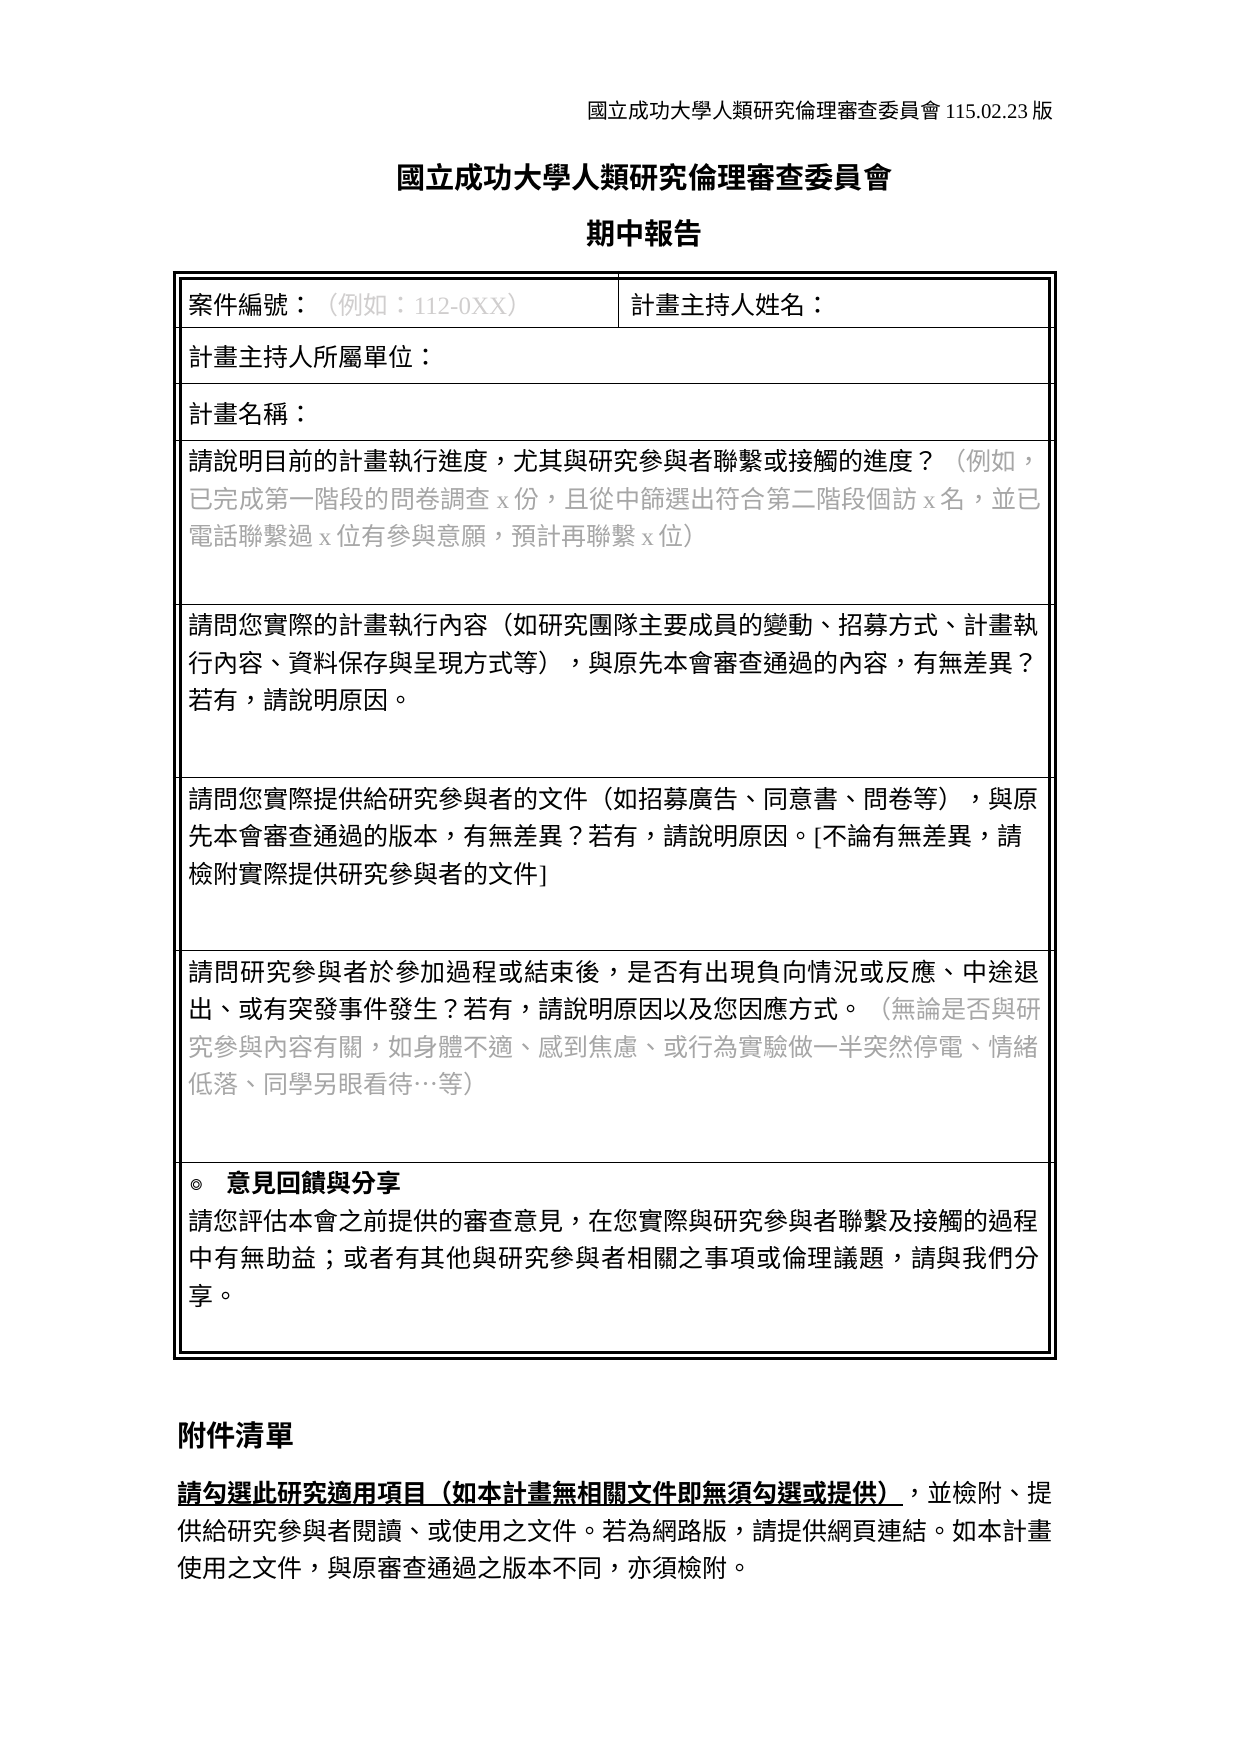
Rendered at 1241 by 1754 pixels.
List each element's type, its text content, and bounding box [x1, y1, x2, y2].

table_header 計畫主持人姓名： [619, 274, 1053, 327]
table_cell 請問您實際的計畫執行內容（如研究團隊主要成員的變動、招募方式、計畫執行內容、資料保存與呈現方式等），與原先本會審查通過的內容，有無差異？若有，請說明原因。 [182, 605, 1048, 777]
text 附件清單 [177, 1416, 1053, 1454]
table_cell 意見回饋與分享 請您評估本會之前提供的審查意見，在您實際與研究參與者聯繫及接觸的過程中有無助益；或者有其他與研究參與者相關之事項或倫理議題，請與我們分享。 [182, 1163, 1048, 1351]
table_cell 請說明目前的計畫執行進度，尤其與研究參與者聯繫或接觸的進度？（例如，已完成第一階段的問卷調查x份，且從中篩選出符合第二階段個訪x名，並已電話聯繫過x位有參與意願，預計再聯繫x位） [182, 441, 1048, 603]
table_cell 計畫名稱： [182, 384, 1048, 439]
table_header 案件編號：（例如：112-0XX） [177, 274, 618, 327]
text 國立成功大學人類研究倫理審查委員會 [177, 158, 1053, 196]
text 期中報告 [177, 214, 1053, 252]
table_cell 請問研究參與者於參加過程或結束後，是否有出現負向情況或反應、中途退出、或有突發事件發生？若有，請說明原因以及您因應方式。（無論是否與研究參與內容有關，如身體不適、感到焦慮、或行為實驗做一半突然停電、情緒低落、同學另眼看待…等） [182, 951, 1048, 1162]
text 請勾選此研究適用項目（如本計畫無相關文件即無須勾選或提供），並檢附、提供給研究參與者閱讀、或使用之文件。若為網路版，請提供網頁連結。如本計畫使用之文件，與原審查通過之版本不同，亦須檢附。 [177, 1472, 1053, 1585]
table_cell 計畫主持人所屬單位： [182, 328, 1048, 383]
table_cell 請問您實際提供給研究參與者的文件（如招募廣告、同意書、問卷等），與原先本會審查通過的版本，有無差異？若有，請說明原因。[不論有無差異，請檢附實際提供研究參與者的文件] [182, 778, 1048, 950]
